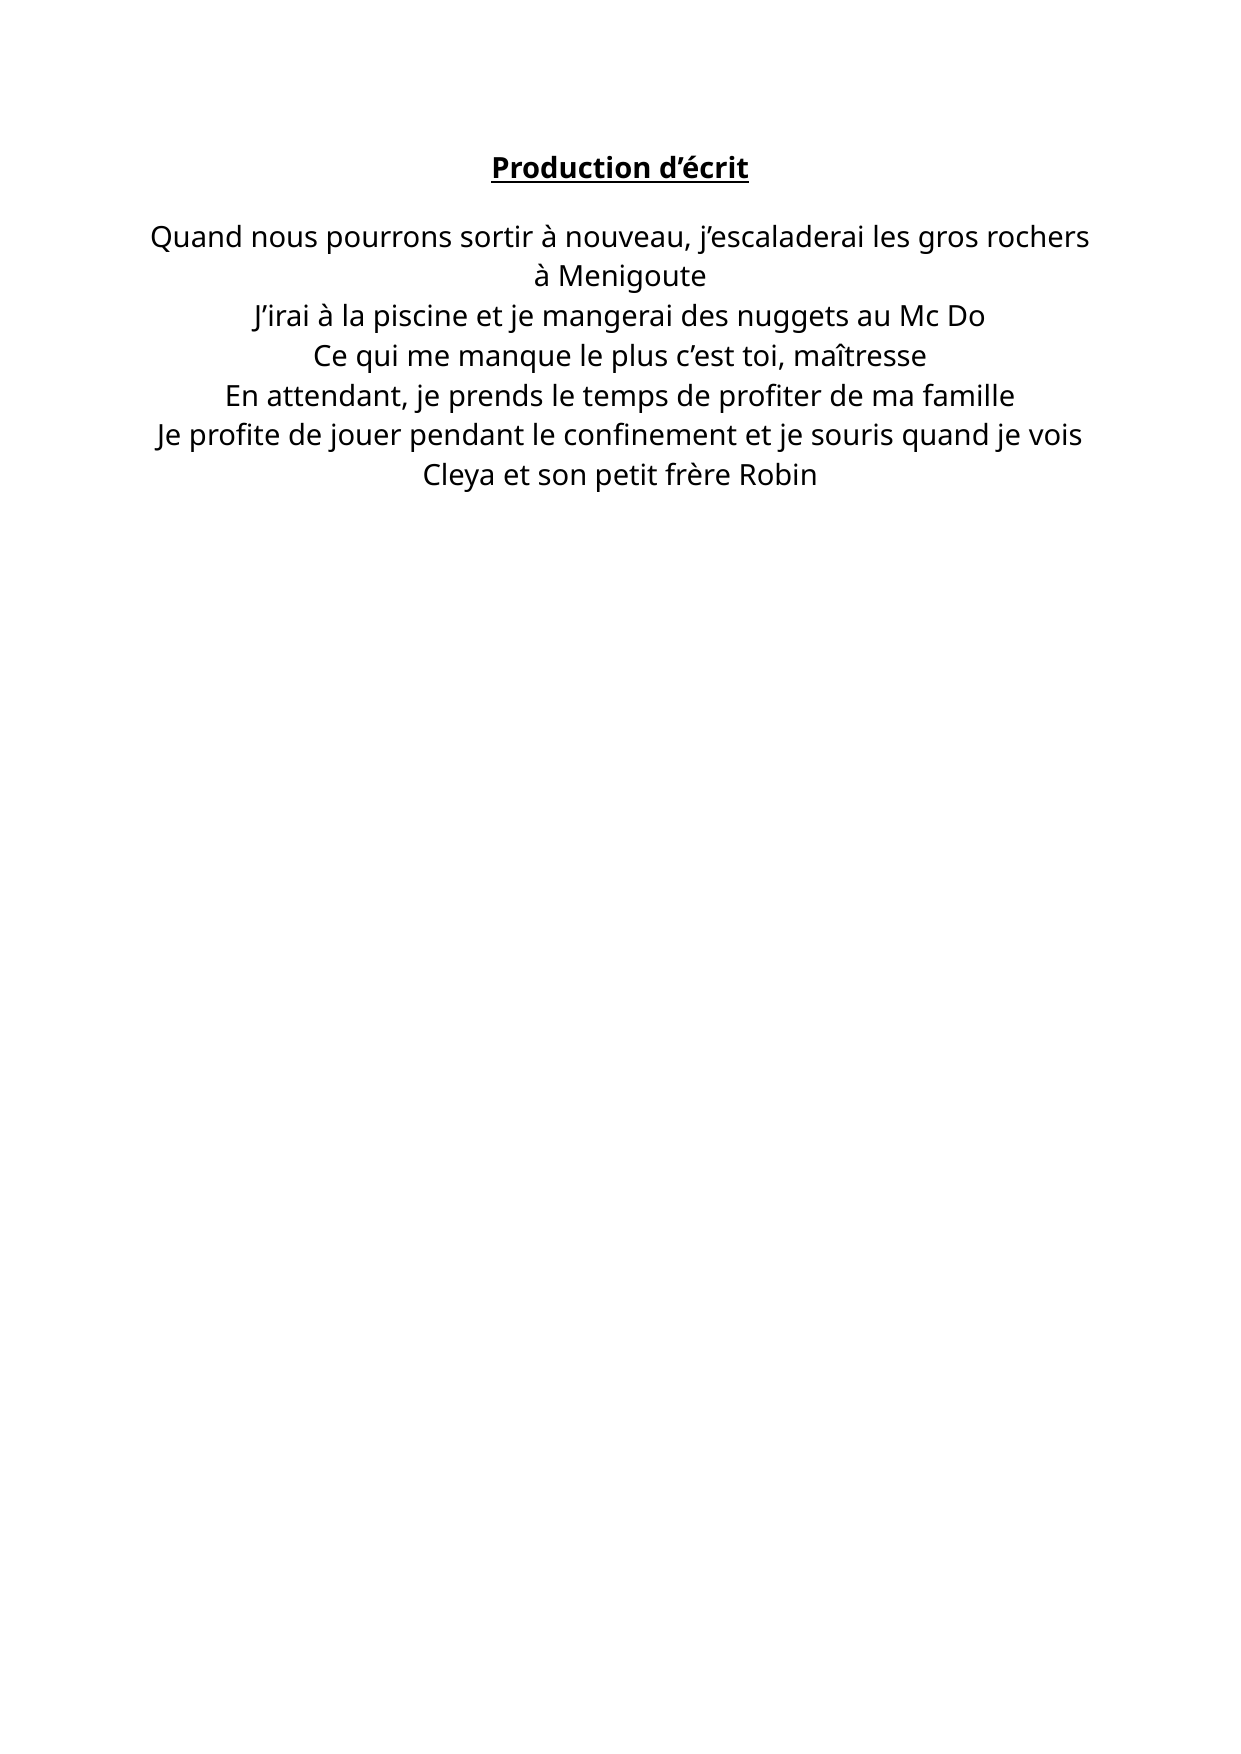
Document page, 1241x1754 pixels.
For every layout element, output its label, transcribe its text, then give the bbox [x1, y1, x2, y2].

text En attendant, je prends le temps de profiter de ma famille [148, 375, 1093, 414]
text Quand nous pourrons sortir à nouveau, j’escaladerai les gros rochers à Menigoute [148, 216, 1093, 295]
text Production d’écrit [148, 148, 1093, 187]
text J’irai à la piscine et je mangerai des nuggets au Mc Do [148, 295, 1093, 335]
text Ce qui me manque le plus c’est toi, maîtresse [148, 335, 1093, 375]
text Je profite de jouer pendant le confinement et je souris quand je vois Cleya et son petit frère Robin [148, 414, 1093, 494]
